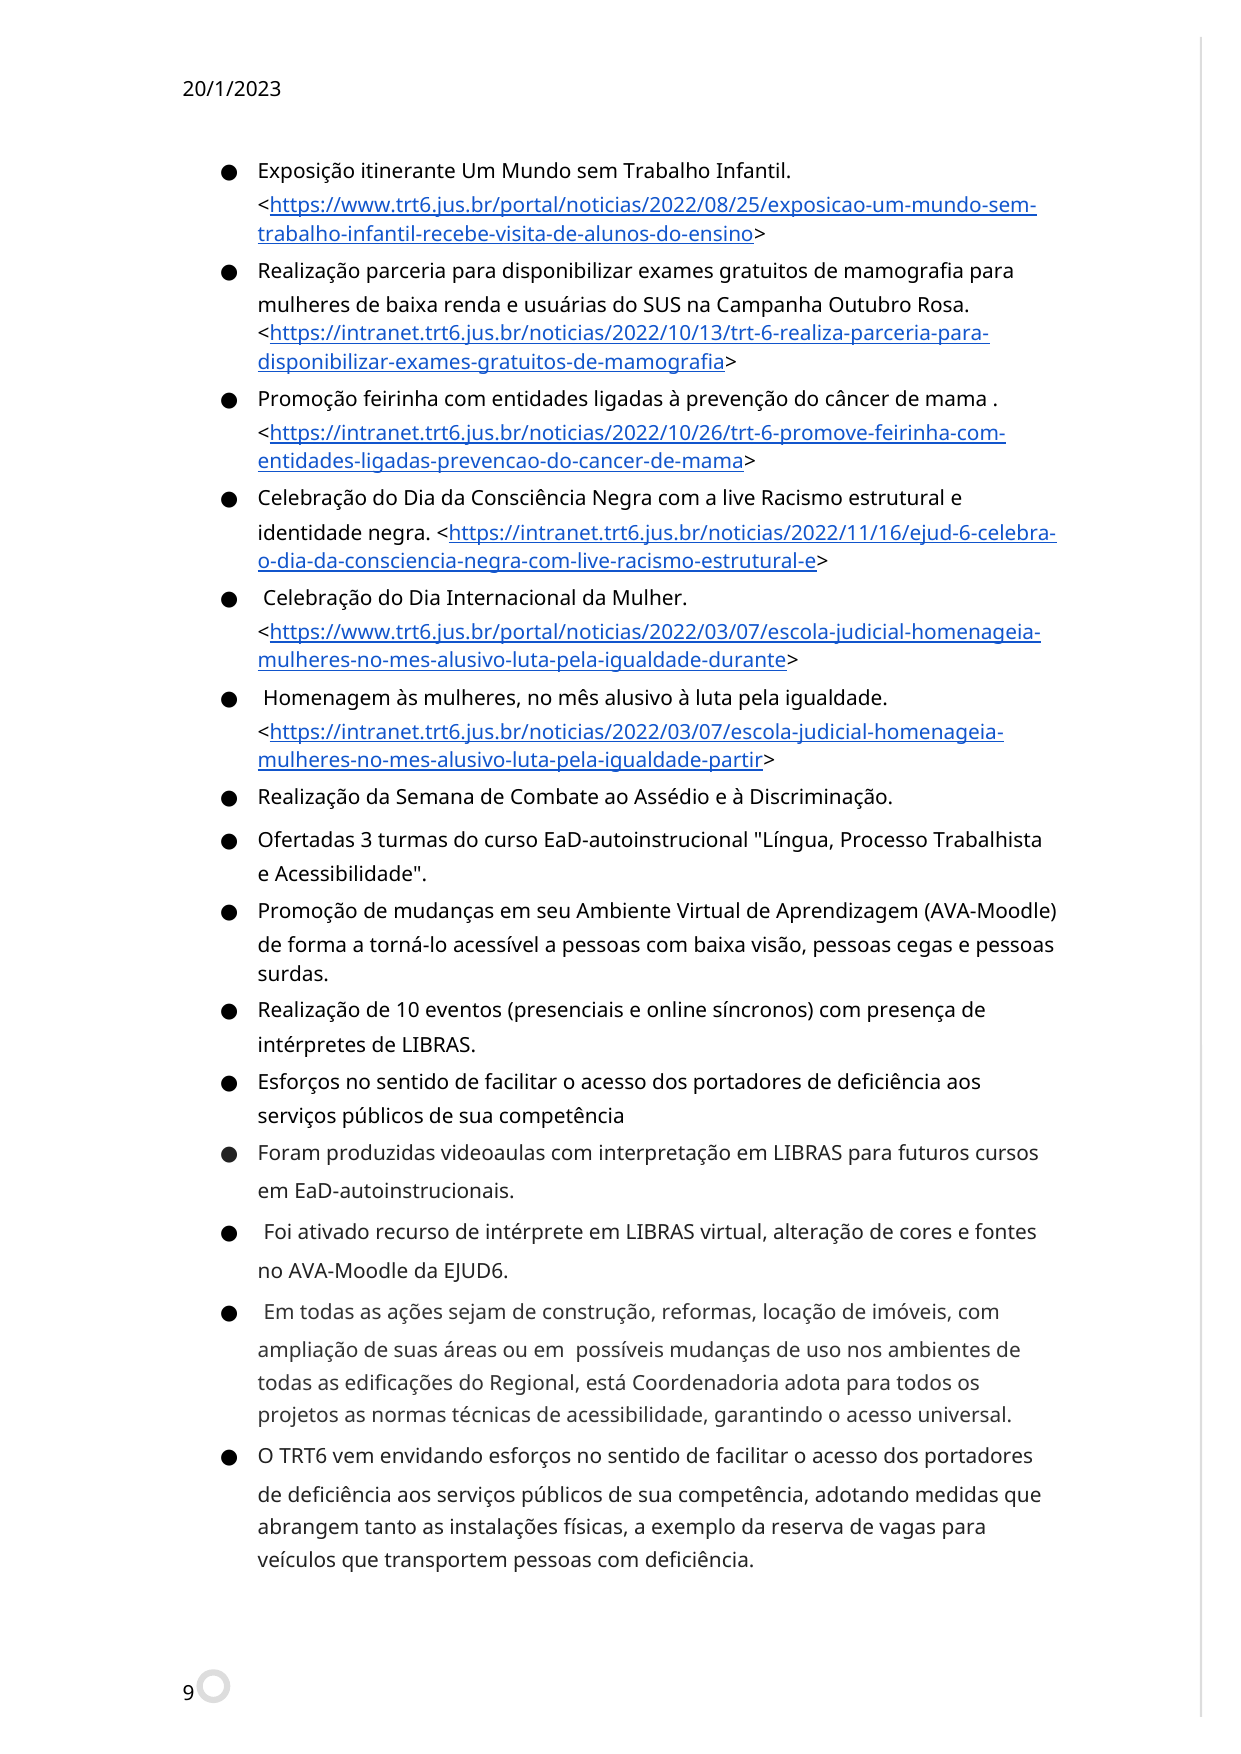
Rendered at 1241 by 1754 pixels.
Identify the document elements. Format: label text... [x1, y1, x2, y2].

list Em todas as ações sejam de construção, reformas, locação de imóveis, com ampliação de suas áreas ou em possíveis mudanças de uso nos ambientes de todas as edificações do Regional, está Coordenadoria adota para todos os projetos as normas técnicas de acessibilidade, garantindo o acesso universal. [220, 1288, 1058, 1429]
list Foi ativado recurso de intérprete em LIBRAS virtual, alteração de cores e fontes no AVA-Moodle da EJUD6. [220, 1209, 1058, 1284]
list Foram produzidas videoaulas com interpretação em LIBRAS para futuros cursos em EaD-autoinstrucionais. [220, 1129, 1058, 1205]
list Esforços no sentido de facilitar o acesso dos portadores de deficiência aos serviços públicos de sua competência [220, 1058, 1058, 1129]
list Celebração do Dia Internacional da Mulher. <https://www.trt6.jus.br/portal/noticias/2022/03/07/escola-judicial-homenageia-mulheres-no-mes-alusivo-luta-pela-igualdade-durante> [220, 574, 1058, 674]
text surdas. [257, 959, 1058, 987]
list Promoção feirinha com entidades ligadas à prevenção do câncer de mama . <https://intranet.trt6.jus.br/noticias/2022/10/26/trt-6-promove-feirinha-com-entidades-ligadas-prevencao-do-cancer-de-mama> [220, 375, 1058, 475]
list Homenagem às mulheres, no mês alusivo à luta pela igualdade. <https://intranet.trt6.jus.br/noticias/2022/03/07/escola-judicial-homenageia-mulheres-no-mes-alusivo-luta-pela-igualdade-partir> [220, 674, 1058, 774]
list Promoção de mudanças em seu Ambiente Virtual de Aprendizagem (AVA-Moodle) de forma a torná-lo acessível a pessoas com baixa visão, pessoas cegas e pessoas [220, 887, 1058, 959]
list Ofertadas 3 turmas do curso EaD-autoinstrucional "Língua, Processo Trabalhista e Acessibilidade". [220, 816, 1058, 887]
list Realização da Semana de Combate ao Assédio e à Discriminação. [220, 774, 1058, 816]
list Realização de 10 eventos (presenciais e online síncronos) com presença de intérpretes de LIBRAS. [220, 987, 1058, 1058]
list Realização parceria para disponibilizar exames gratuitos de mamografia para mulheres de baixa renda e usuárias do SUS na Campanha Outubro Rosa. <https://intranet.trt6.jus.br/noticias/2022/10/13/trt-6-realiza-parceria-para-disponibilizar-exames-gratuitos-de-mamografia> [220, 247, 1058, 375]
list Exposição itinerante Um Mundo sem Trabalho Infantil. <https://www.trt6.jus.br/portal/noticias/2022/08/25/exposicao-um-mundo-sem-trabalho-infantil-recebe-visita-de-alunos-do-ensino> [220, 148, 1058, 247]
list O TRT6 vem envidando esforços no sentido de facilitar o acesso dos portadores de deficiência aos serviços públicos de sua competência, adotando medidas que abrangem tanto as instalações físicas, a exemplo da reserva de vagas para veículos que transportem pessoas com deficiência. [220, 1433, 1058, 1573]
list Celebração do Dia da Consciência Negra com a live Racismo estrutural e identidade negra. <https://intranet.trt6.jus.br/noticias/2022/11/16/ejud-6-celebra-o-dia-da-consciencia-negra-com-live-racismo-estrutural-e> [220, 475, 1058, 574]
